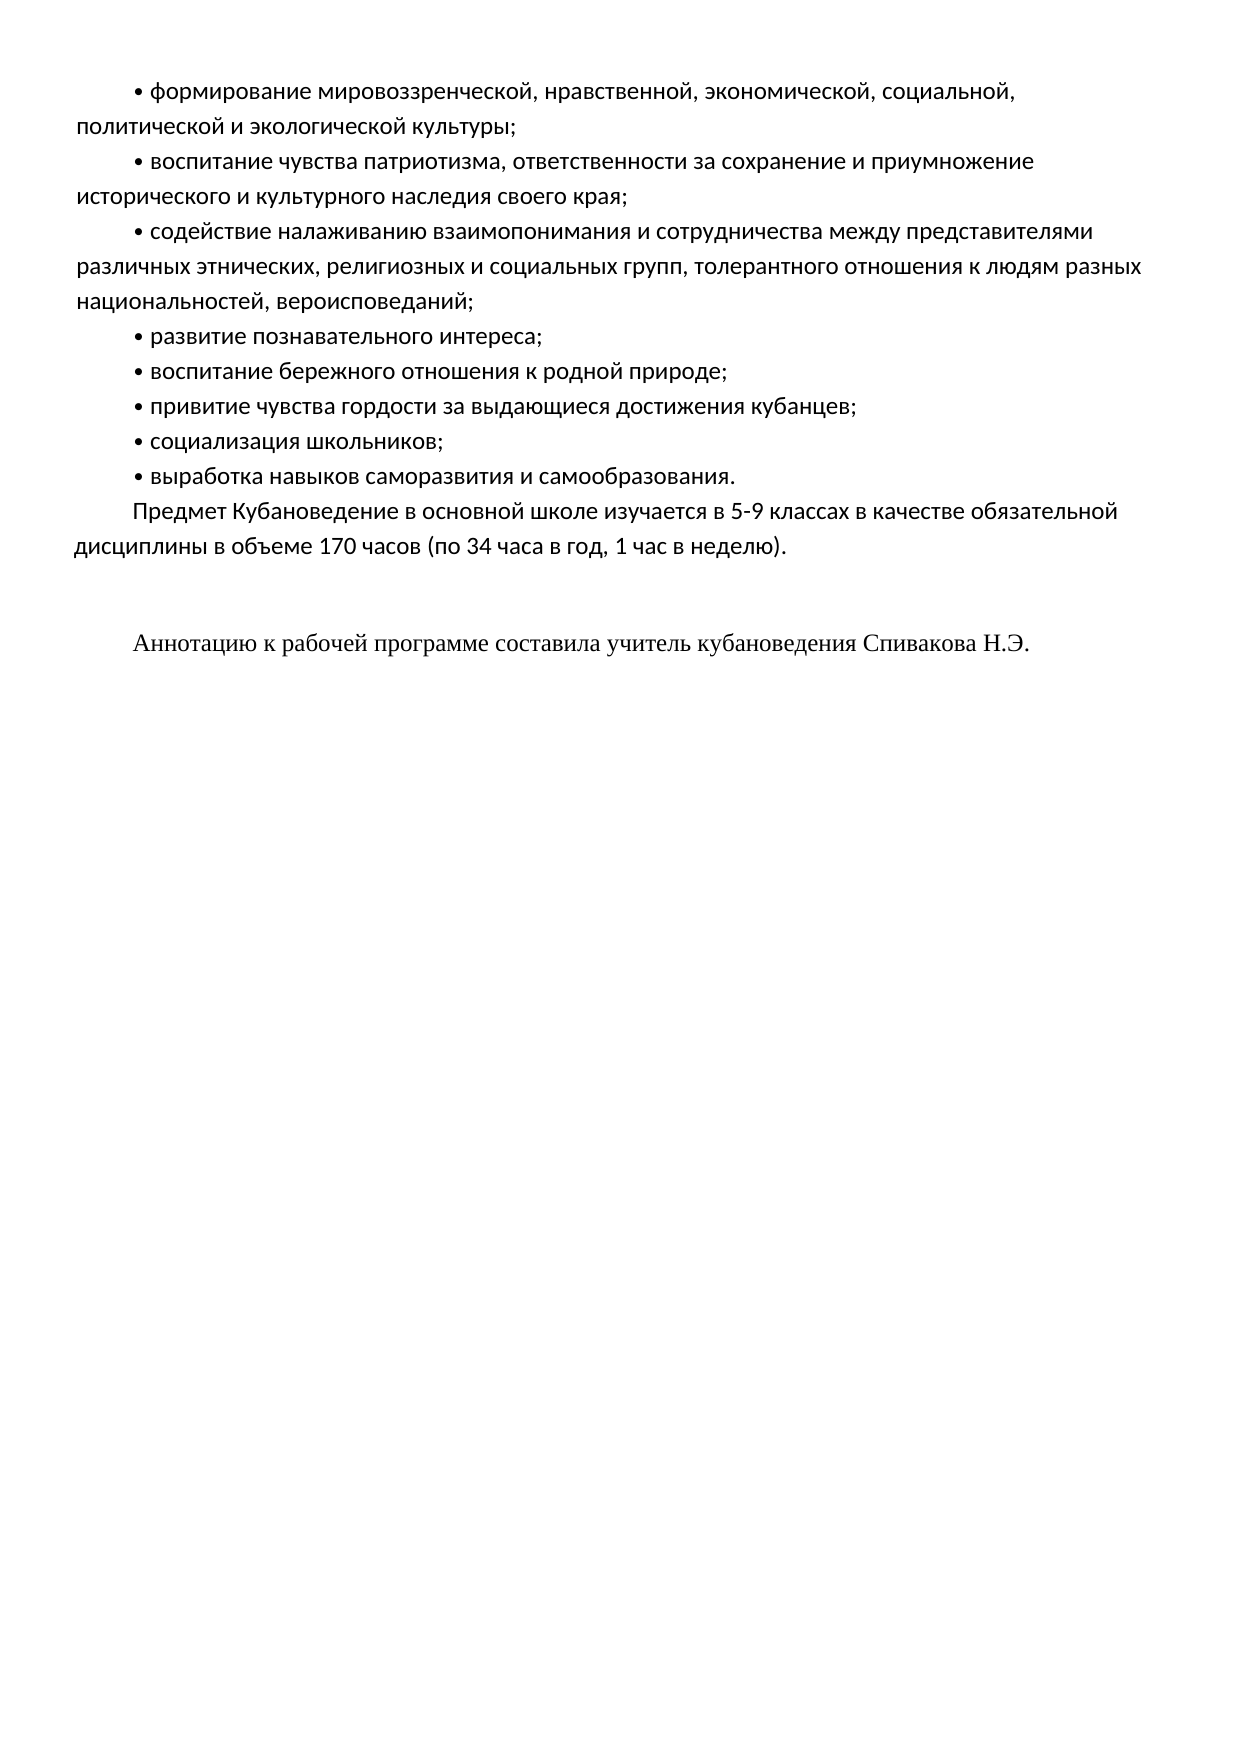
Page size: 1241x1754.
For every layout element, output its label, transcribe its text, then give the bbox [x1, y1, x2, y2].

list выработка навыков саморазвития и самообразования. [76, 460, 1165, 491]
list развитие познавательного интереса; [76, 320, 1165, 351]
list содействие налаживанию взаимопонимания и сотрудничества между представителями различных этнических, религиозных и социальных групп, толерантного отношения к людям разных национальностей, вероисповеданий; [76, 215, 1165, 316]
list социализация школьников; [76, 425, 1165, 456]
list привитие чувства гордости за выдающиеся достижения кубанцев; [76, 390, 1165, 421]
list воспитание чувства патриотизма, ответственности за сохранение и приумножение исторического и культурного наследия своего края; [76, 145, 1165, 211]
text Аннотацию к рабочей программе составила учитель кубановедения Спивакова Н.Э. [73, 628, 1165, 657]
list формирование мировоззренческой, нравственной, экономической, социальной, политической и экологической культуры; [76, 75, 1165, 141]
list воспитание бережного отношения к родной природе; [76, 355, 1165, 386]
text Предмет Кубановедение в основной школе изучается в 5-9 классах в качестве обязательной дисциплины в объеме 170 часов (по 34 часа в год, 1 час в неделю). [73, 495, 1165, 561]
